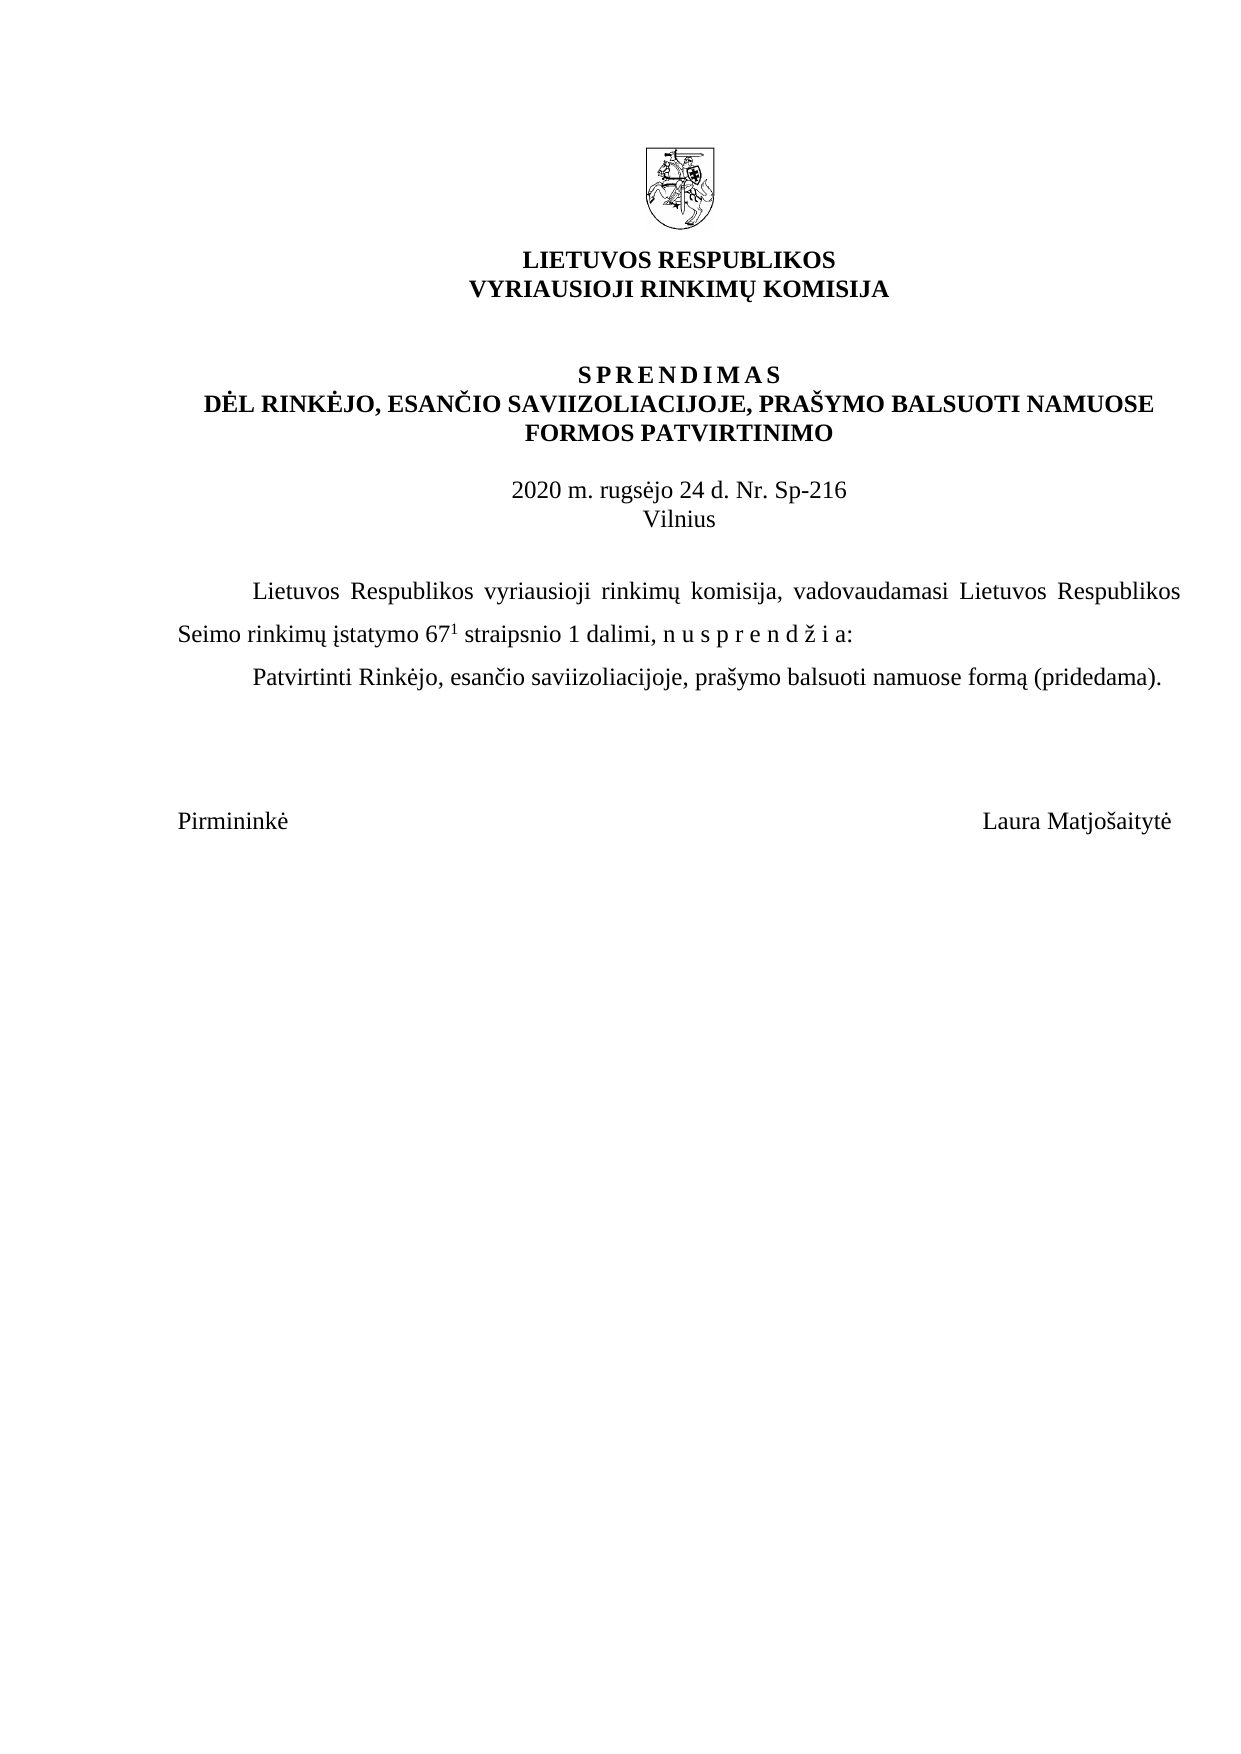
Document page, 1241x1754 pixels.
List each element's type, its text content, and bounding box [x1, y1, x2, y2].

text Pirmininkė Laura Matjošaitytė [177, 806, 1181, 835]
text SpREndimas [177, 361, 1181, 389]
text DĖL RINKĖJO, ESANČIO SAVIIZOLIACIJOJE, PRAŠYMO BALSUOTI NAMUOSE FORMOS PATVIRTINIMO [177, 389, 1181, 447]
text LIETUVOS RESPUBLIKOS [177, 246, 1181, 274]
text 2020 m. rugsėjo 24 d. Nr. Sp-216 [177, 476, 1181, 504]
text Patvirtinti Rinkėjo, esančio saviizoliacijoje, prašymo balsuoti namuose formą (pridedama). [177, 662, 1181, 691]
text Vilnius [177, 504, 1181, 533]
text VYRIAUSIOJI RINKIMŲ KOMISIJA [177, 274, 1181, 303]
text Lietuvos Respublikos vyriausioji rinkimų komisija, vadovaudamasi Lietuvos Respublikos Seimo rinkimų įstatymo 671 straipsnio 1 dalimi, nusprendžia: [177, 576, 1181, 648]
